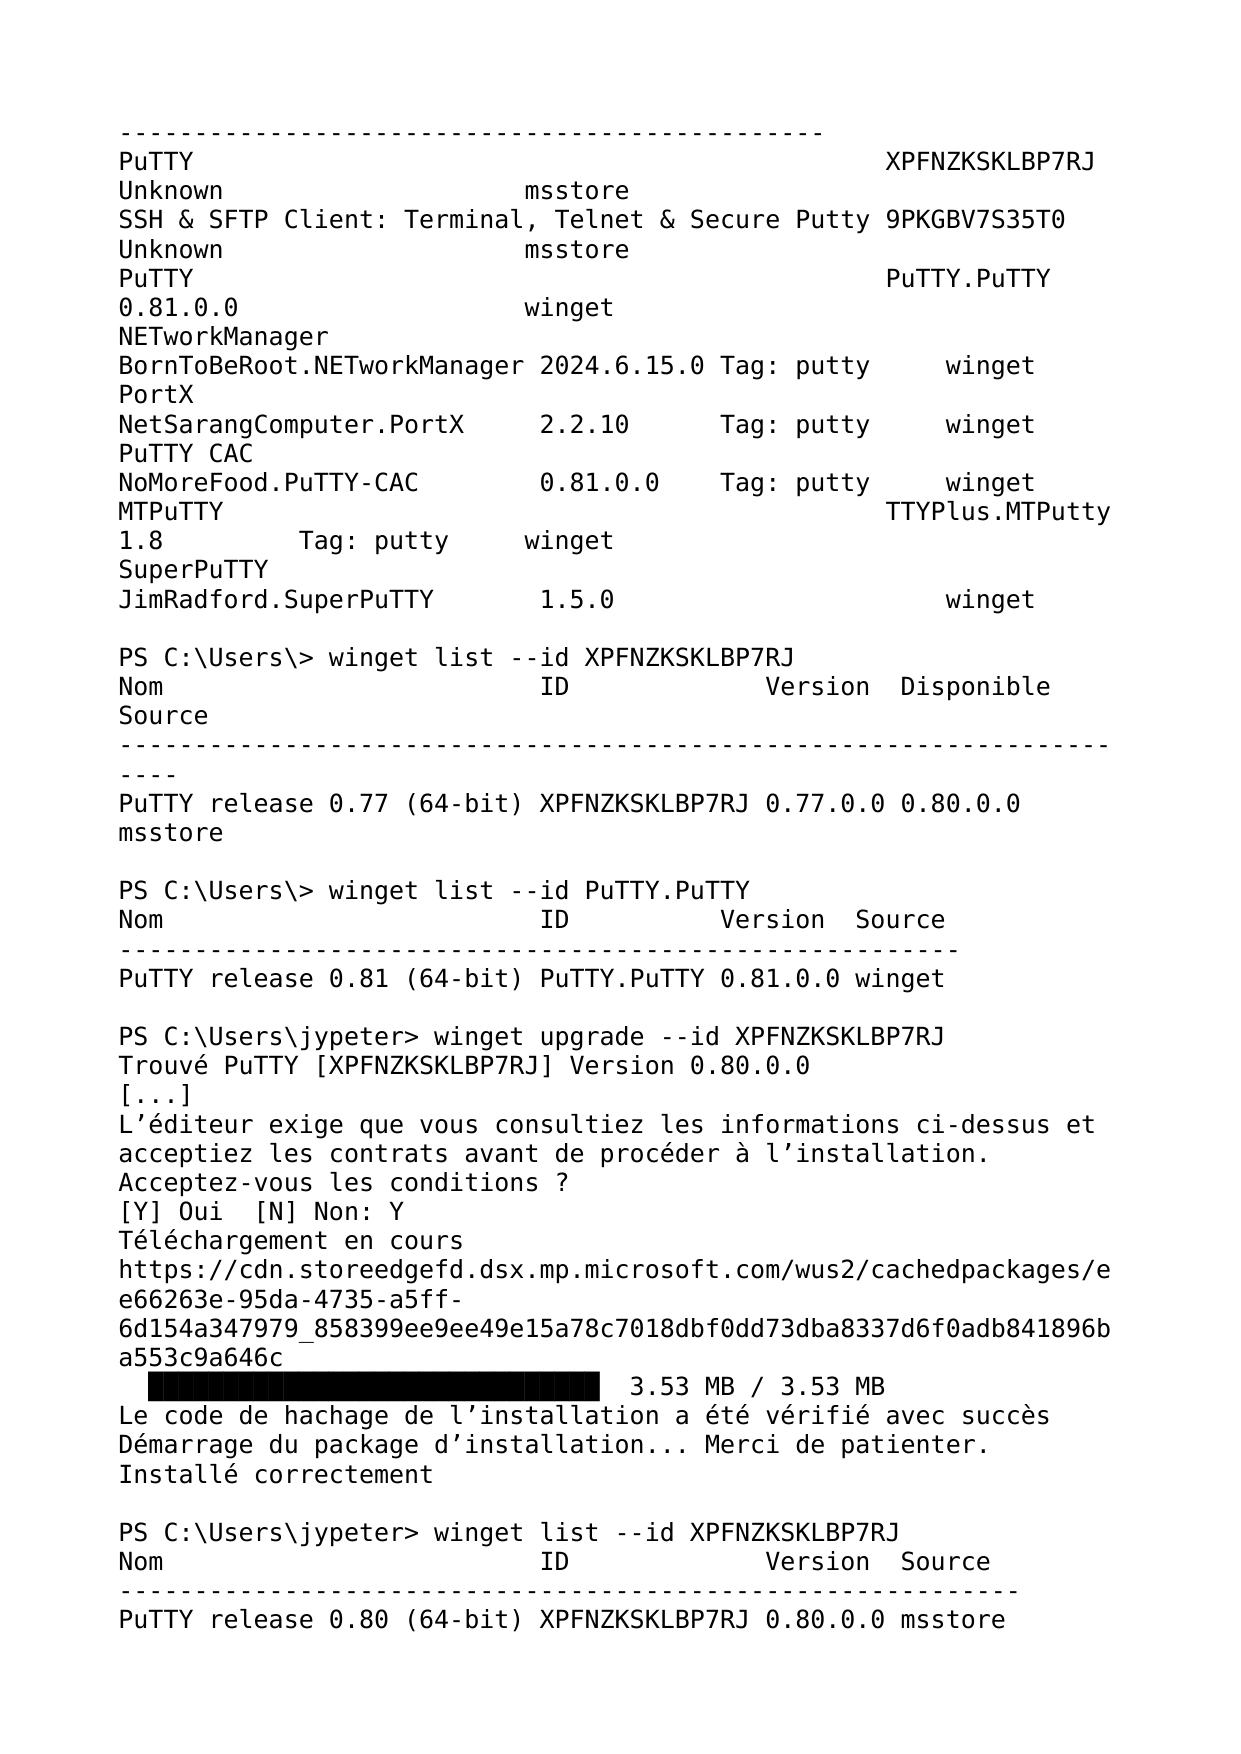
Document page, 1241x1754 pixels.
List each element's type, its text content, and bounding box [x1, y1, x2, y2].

text ----------------------------------------------------------------------------------------------------------------- PuTTY XPFNZKSKLBP7RJ Unknown msstore SSH & SFTP Client: Terminal, Telnet & Secure Putty 9PKGBV7S35T0 Unknown msstore PuTTY PuTTY.PuTTY 0.81.0.0 winget NETworkManager BornToBeRoot.NETworkManager 2024.6.15.0 Tag: putty winget PortX NetSarangComputer.PortX 2.2.10 Tag: putty winget PuTTY CAC NoMoreFood.PuTTY-CAC 0.81.0.0 Tag: putty winget MTPuTTY TTYPlus.MTPutty 1.8 Tag: putty winget SuperPuTTY JimRadford.SuperPuTTY 1.5.0 winget PS C:\Users\> winget list --id XPFNZKSKLBP7RJ Nom ID Version Disponible Source ---------------------------------------------------------------------- PuTTY release 0.77 (64-bit) XPFNZKSKLBP7RJ 0.77.0.0 0.80.0.0 msstore PS C:\Users\> winget list --id PuTTY.PuTTY Nom ID Version Source -------------------------------------------------------- PuTTY release 0.81 (64-bit) PuTTY.PuTTY 0.81.0.0 winget PS C:\Users\jypeter> winget upgrade --id XPFNZKSKLBP7RJ Trouvé PuTTY [XPFNZKSKLBP7RJ] Version 0.80.0.0 [...] L’éditeur exige que vous consultiez les informations ci-dessus et acceptiez les contrats avant de procéder à l’installation. Acceptez-vous les conditions ? [Y] Oui [N] Non: Y Téléchargement en cours https://cdn.storeedgefd.dsx.mp.microsoft.com/wus2/cachedpackages/ee66263e-95da-4735-a5ff-6d154a347979_858399ee9ee49e15a78c7018dbf0dd73dba8337d6f0adb841896ba553c9a646c ██████████████████████████████ 3.53 MB / 3.53 MB Le code de hachage de l’installation a été vérifié avec succès Démarrage du package d’installation... Merci de patienter. Installé correctement PS C:\Users\jypeter> winget list --id XPFNZKSKLBP7RJ Nom ID Version Source ------------------------------------------------------------ PuTTY release 0.80 (64-bit) XPFNZKSKLBP7RJ 0.80.0.0 msstore [118, 118, 1122, 1635]
